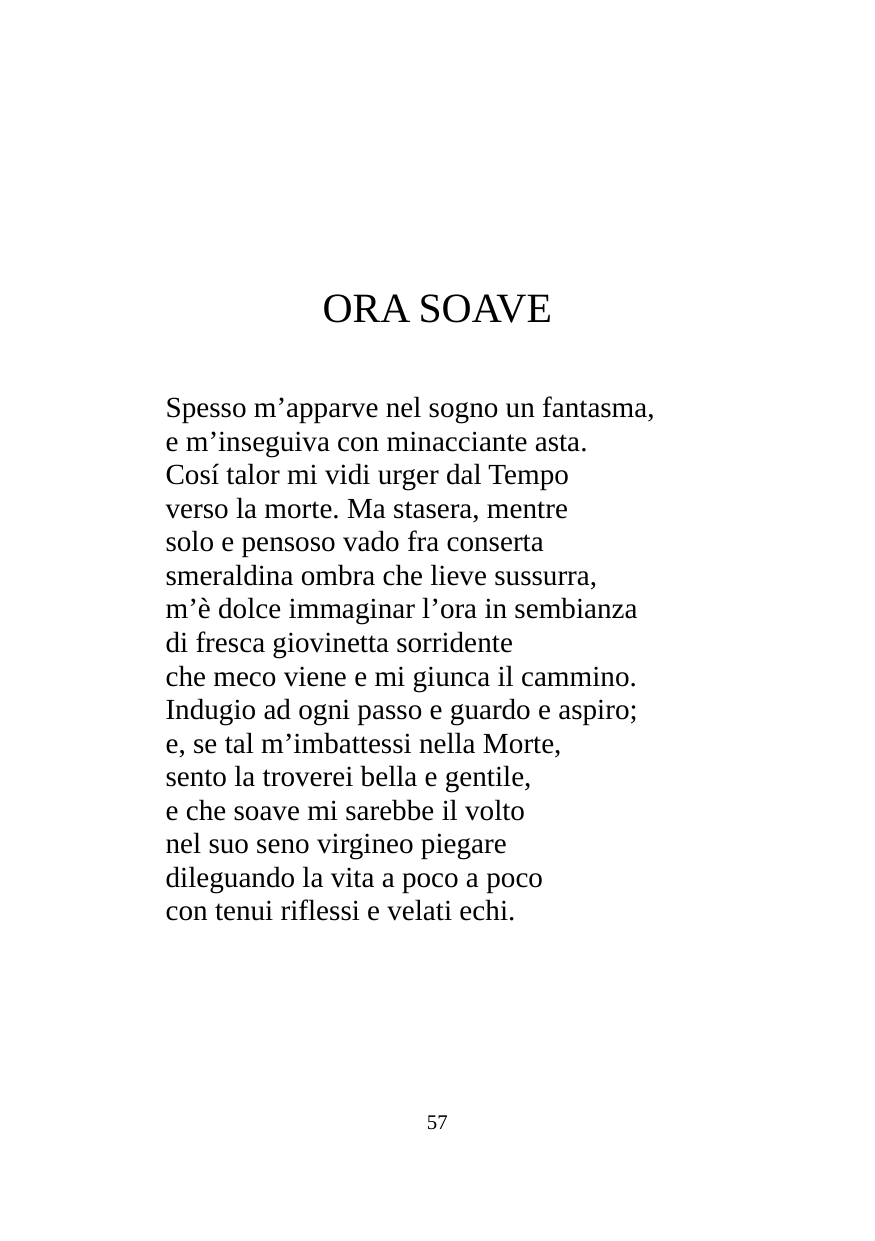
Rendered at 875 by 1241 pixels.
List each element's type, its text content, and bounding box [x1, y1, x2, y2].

text Spesso m’apparve nel sogno un fantasma, e m’inseguiva con minacciante asta. Cosí talor mi vidi urger dal Tempo verso la morte. Ma stasera, mentre solo e pensoso vado fra conserta smeraldina ombra che lieve sussurra, m’è dolce immaginar l’ora in sembianza di fresca giovinetta sorridente che meco viene e mi giunca il cammino. Indugio ad ogni passo e guardo e aspiro; e, se tal m’imbattessi nella Morte, sento la troverei bella e gentile, e che soave mi sarebbe il volto nel suo seno virgineo piegare dileguando la vita a poco a poco con tenui riflessi e velati echi. [165, 390, 768, 927]
subtitle ORA SOAVE [106, 283, 768, 331]
